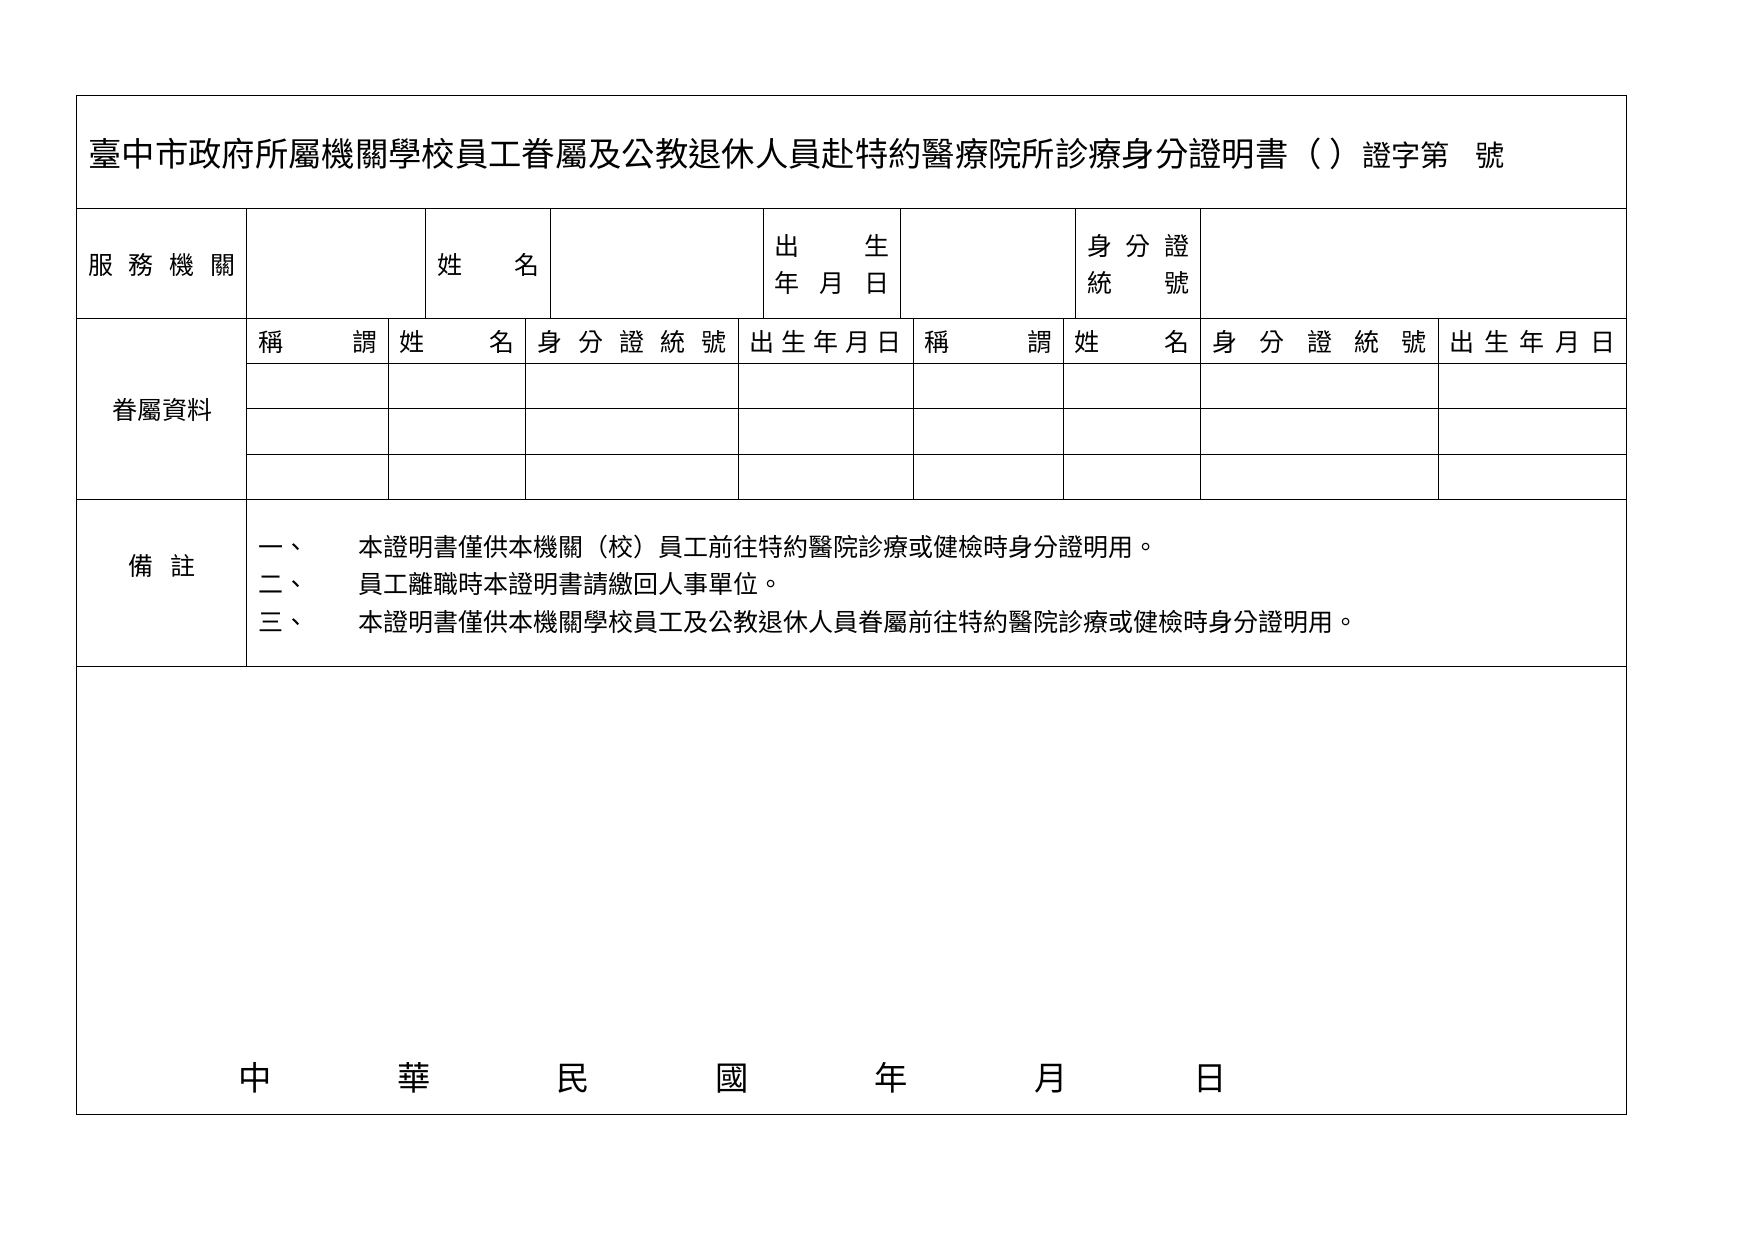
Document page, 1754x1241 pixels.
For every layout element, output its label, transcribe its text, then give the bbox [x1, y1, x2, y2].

table_cell [739, 409, 913, 453]
table_cell [1064, 455, 1200, 499]
table_cell 姓名 [1064, 319, 1200, 363]
table_cell [526, 455, 738, 499]
table_cell 眷屬資料 [77, 319, 246, 499]
table_cell [739, 364, 913, 408]
table_cell [526, 364, 738, 408]
table_cell [914, 364, 1063, 408]
table_cell [247, 455, 388, 499]
table_cell 身分證 統號 [1076, 209, 1200, 317]
table_cell 姓名 [426, 209, 550, 317]
table_cell [247, 409, 388, 453]
table_cell 出生 年月日 [764, 209, 900, 317]
table_cell （機關學校首長簽名章、機關關防） 中華民國年月日 [77, 667, 1626, 1114]
table_cell [389, 455, 525, 499]
table_cell [247, 209, 425, 317]
table_cell 本證明書僅供本機關（校）員工前往特約醫院診療或健檢時身分證明用。 員工離職時本證明書請繳回人事單位。 本證明書僅供本機關學校員工及公教退休人員眷屬前往特約醫院診療或健檢時身分證明用。 [247, 500, 1626, 666]
table_cell 服務機關 [77, 209, 246, 317]
table_cell 稱謂 [247, 319, 388, 363]
table_cell [1201, 455, 1438, 499]
table_cell 備 註 [77, 500, 246, 666]
table_cell [551, 209, 763, 317]
table_cell [914, 409, 1063, 453]
table_cell [1439, 409, 1626, 453]
table_header 臺中市政府所屬機關學校員工眷屬及公教退休人員赴特約醫療院所診療身分證明書（ ）證字第 號 [77, 96, 1626, 208]
table_cell [389, 364, 525, 408]
table_cell [1064, 409, 1200, 453]
table_cell [1201, 209, 1626, 317]
table_cell [914, 455, 1063, 499]
table_cell [739, 455, 913, 499]
table_cell [247, 364, 388, 408]
table_cell [901, 209, 1075, 317]
table_cell 出生年月日 [739, 319, 913, 363]
table_cell [526, 409, 738, 453]
table_cell [1439, 455, 1626, 499]
table_cell 姓名 [389, 319, 525, 363]
table_cell 身分證統號 [526, 319, 738, 363]
table_cell [389, 409, 525, 453]
table_cell [1201, 364, 1438, 408]
table_cell [1201, 409, 1438, 453]
table_cell 身分證統號 [1201, 319, 1438, 363]
table_cell 出生年月日 [1439, 319, 1626, 363]
table_cell [1439, 364, 1626, 408]
table_cell 稱謂 [914, 319, 1063, 363]
table_cell [1064, 364, 1200, 408]
